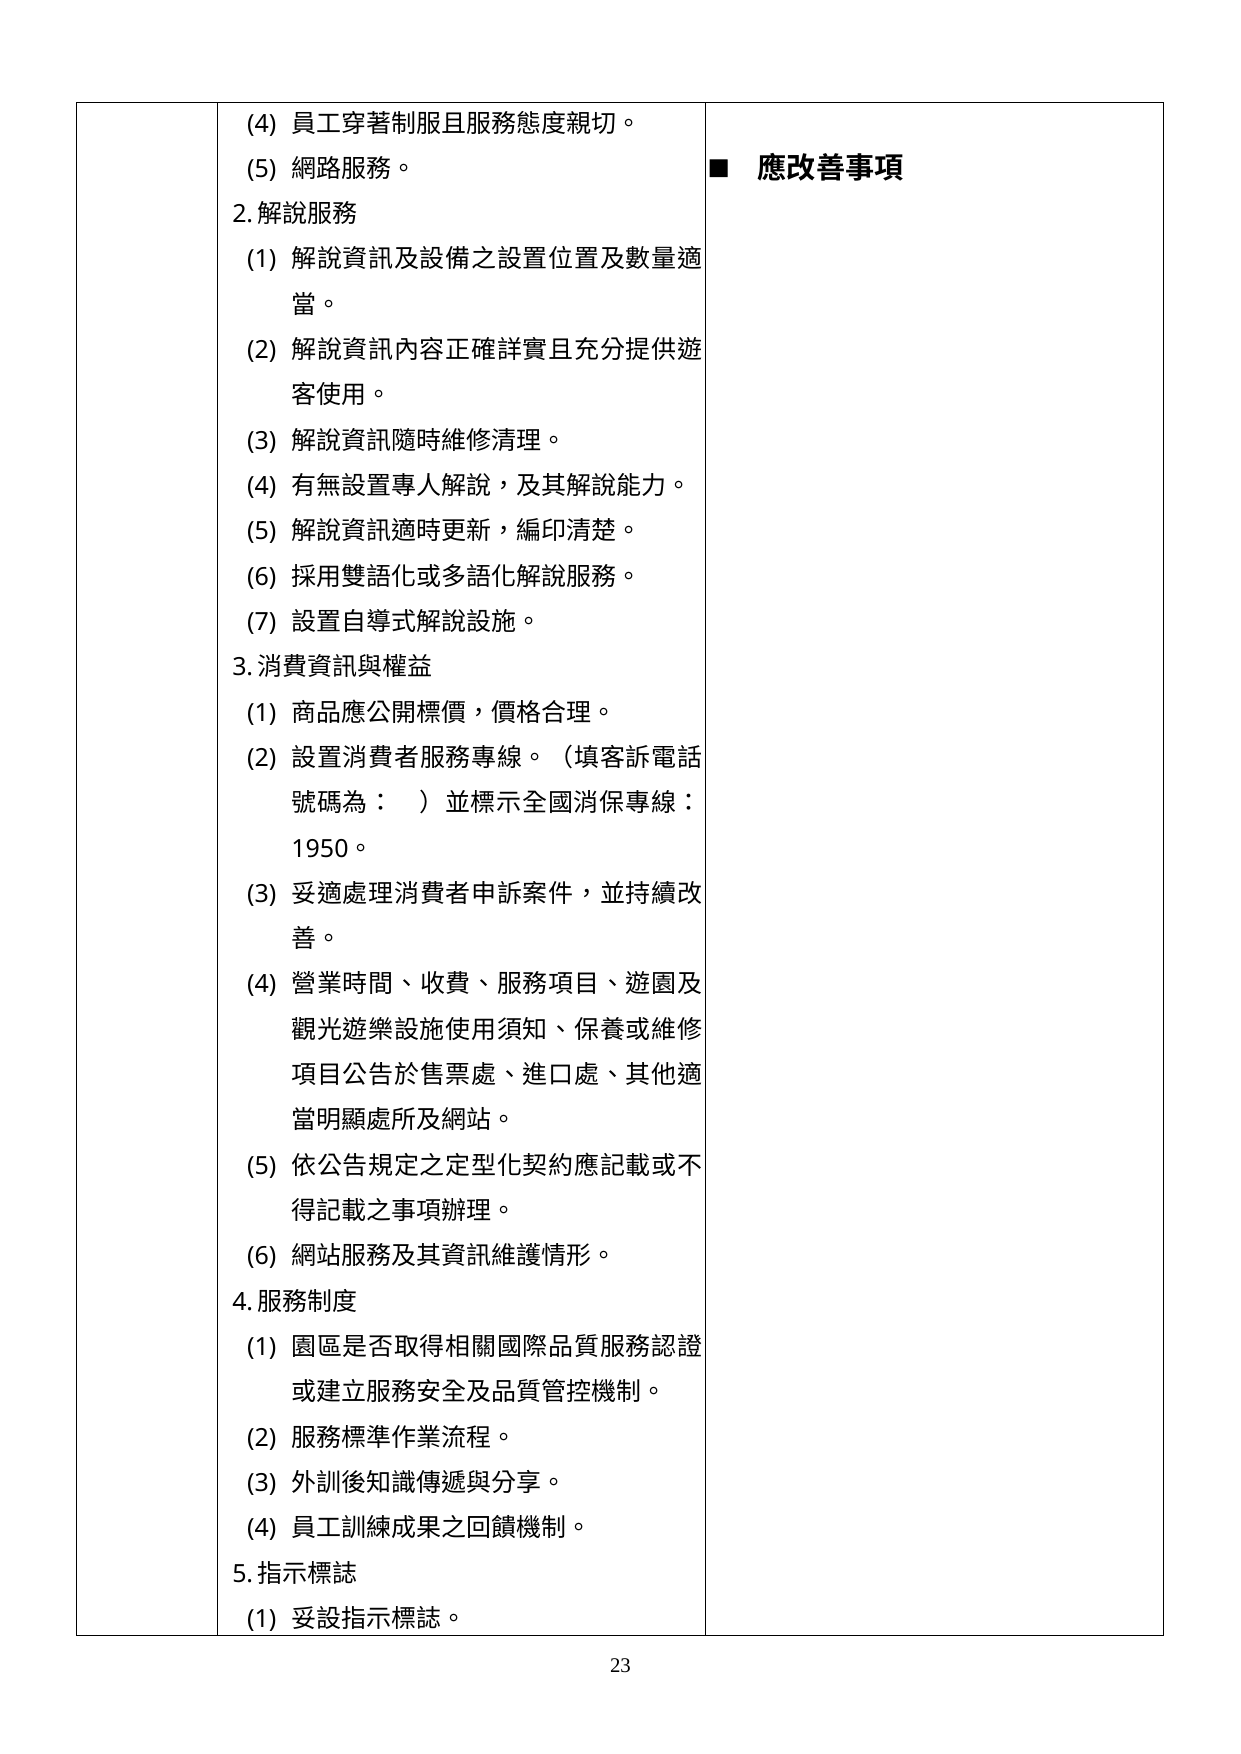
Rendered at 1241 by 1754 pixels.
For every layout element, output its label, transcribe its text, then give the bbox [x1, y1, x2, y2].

table_cell 符合規定，具體事項如下： 應改善事項 [706, 103, 1163, 1634]
table_cell [77, 103, 217, 1634]
table_cell 遊客服務及設施維護管理 櫃檯服務 設置地點適當。 每日開放服務遊客。 專人且提供貼心服務。 員工穿著制服且服務態度親切。 網路服務。 解說服務 解說資訊及設備之設置位置及數量適當。 解說資訊內容正確詳實且充分提供遊客使用。 解說資訊隨時維修清理。 有無設置專人解說，及其解說能力。 解說資訊適時更新，編印清楚。 採用雙語化或多語化解說服務。 設置自導式解說設施。 消費資訊與權益 商品應公開標價，價格合理。 設置消費者服務專線。（填客訴電話號碼為： ）並標示全國消保專線：1950。 妥適處理消費者申訴案件，並持續改善。 營業時間、收費、服務項目、遊園及觀光遊樂設施使用須知、保養或維修項目公告於售票處、進口處、其他適當明顯處所及網站。 依公告規定之定型化契約應記載或不得記載之事項辦理。 網站服務及其資訊維護情形。 服務制度 園區是否取得相關國際品質服務認證或建立服務安全及品質管控機制。 服務標準作業流程。 外訓後知識傳遞與分享。 員工訓練成果之回饋機制。 指示標誌 妥設指示標誌。 內容正確適當。 字體清晰整潔。 停車場 停車空間適當。 停車場保持平整。 標示明顯。 停車秩序良好。 設置身心障礙者專用停車位。 鋪面維護及綠化。 照明設備與監視系統。 友善環境設施 為身心障礙人士、老人、婦女、嬰幼兒設置專用友善環境設施（如兒童遊戲場設施、哺【集】乳室、祈禱室及輪椅、輔具、嬰兒車租借等）。 友善環境設施指示標誌及使用說明是否明顯易見。 持續進行友善環境設施改善計畫。 [218, 103, 705, 1634]
